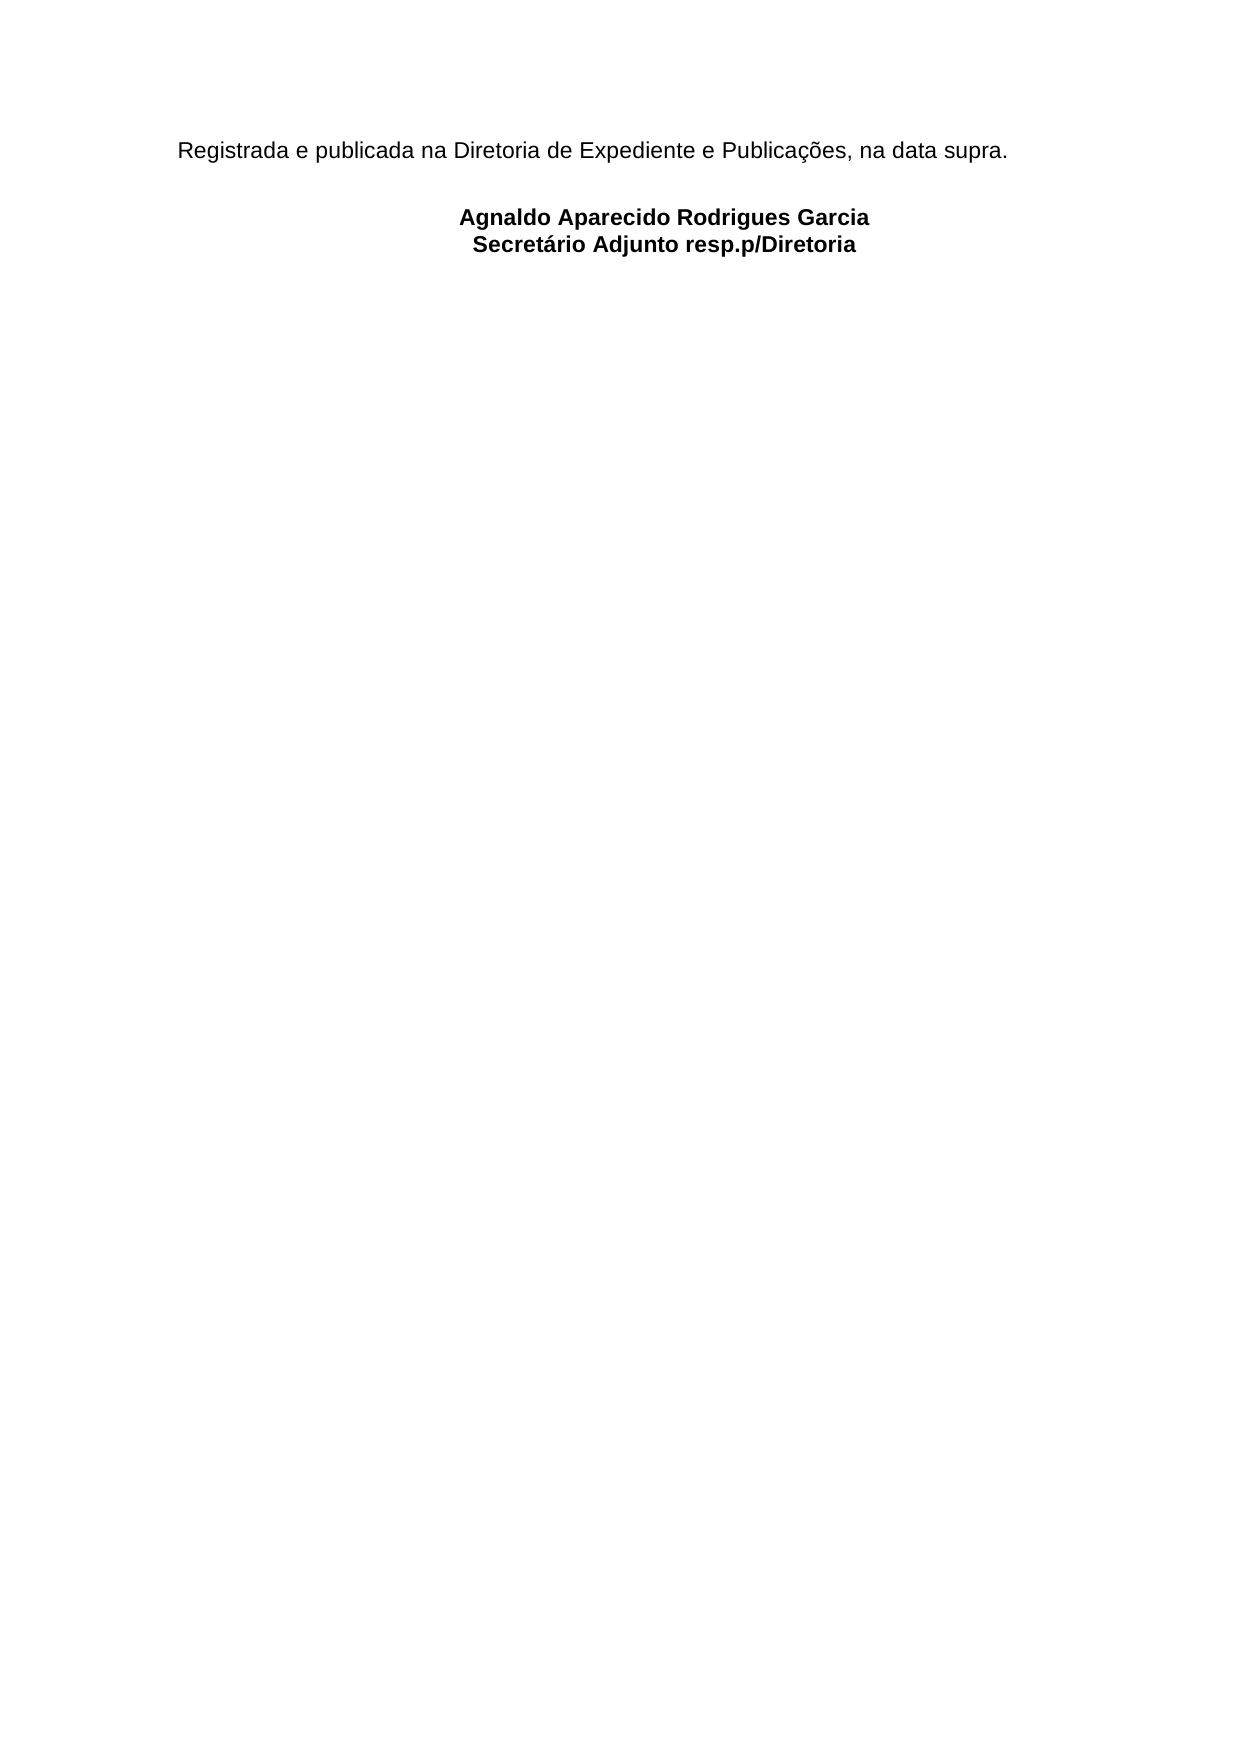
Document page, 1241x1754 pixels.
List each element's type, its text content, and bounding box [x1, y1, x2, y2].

text Secretário Adjunto resp.p/Diretoria [177, 231, 1152, 258]
text Registrada e publicada na Diretoria de Expediente e Publicações, na data supra. [177, 137, 1152, 164]
text Agnaldo Aparecido Rodrigues Garcia [177, 203, 1152, 231]
